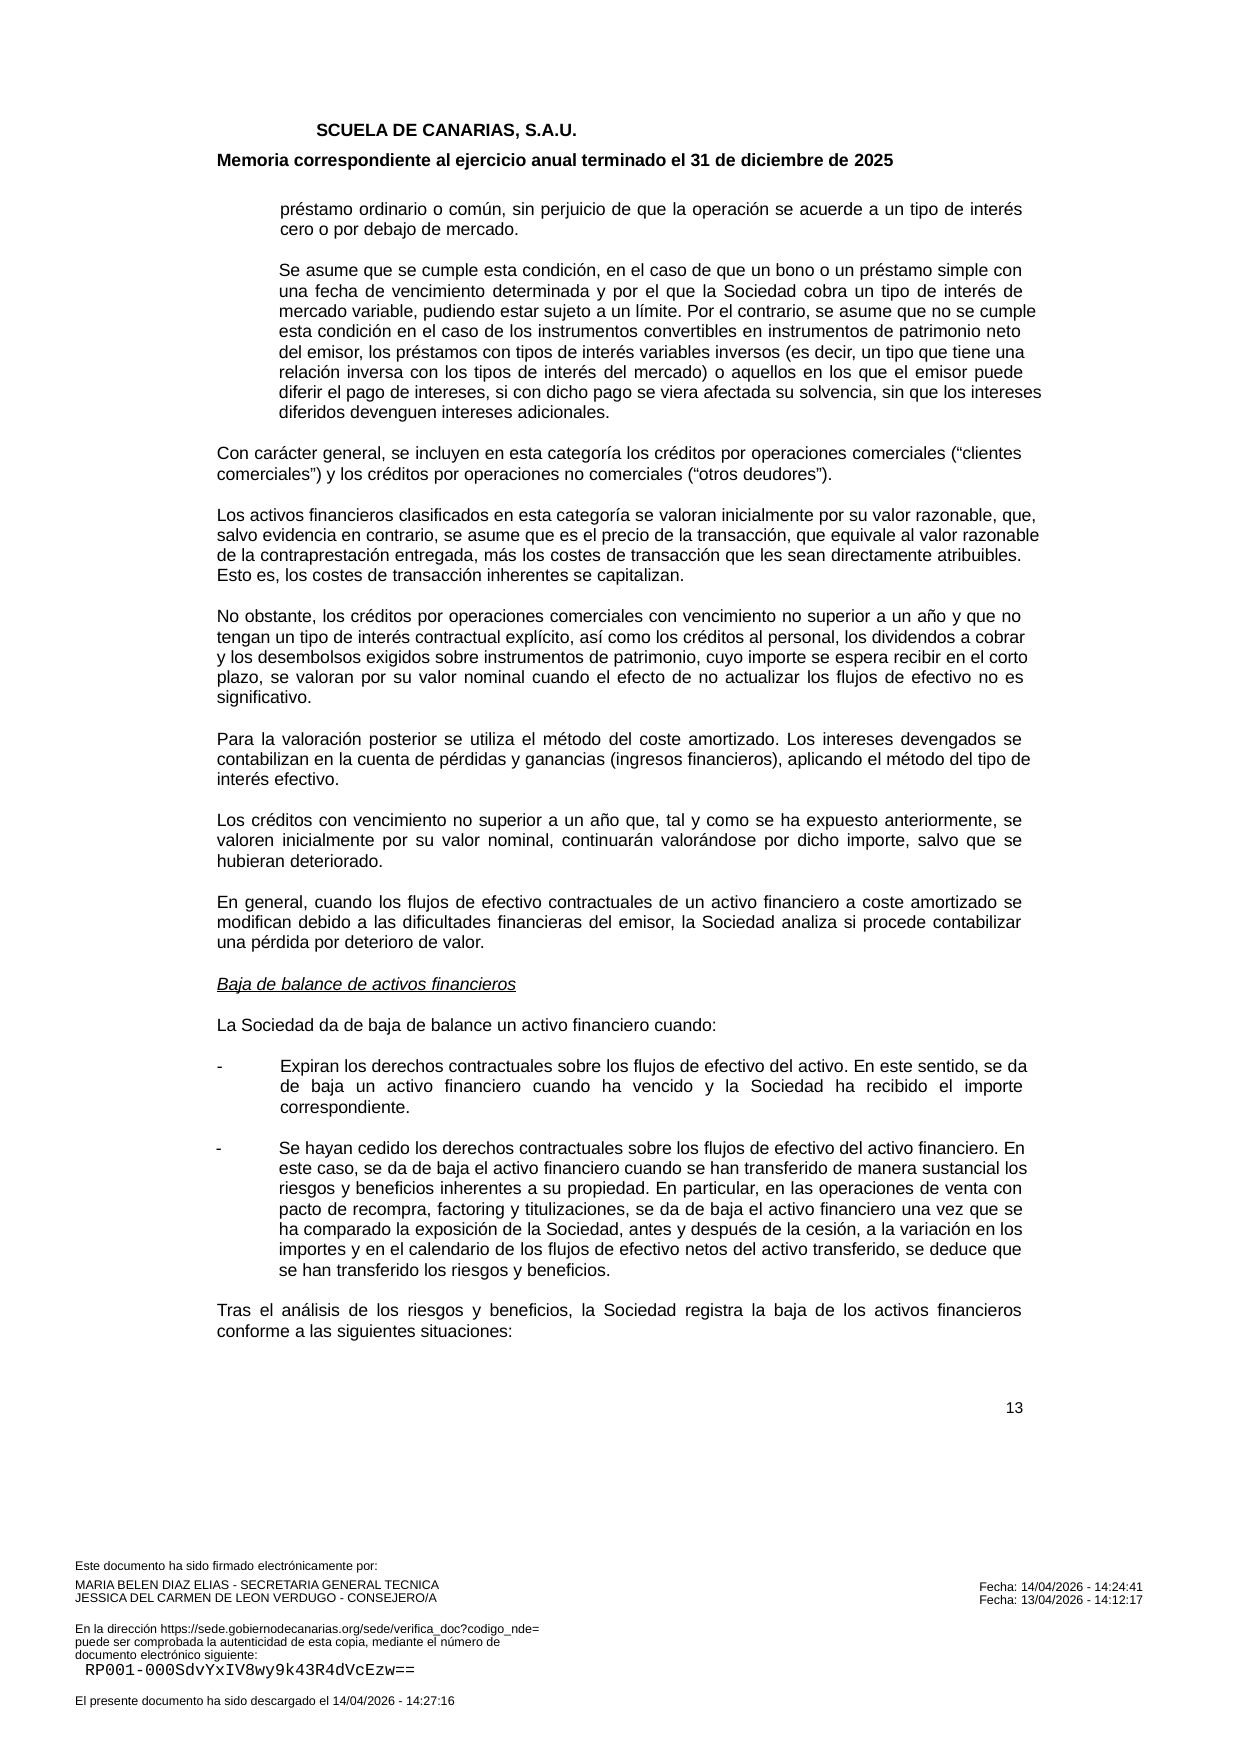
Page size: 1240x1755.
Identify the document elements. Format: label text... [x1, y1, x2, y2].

text de baja un activo financiero cuando ha vencido y la Sociedad ha recibido el importe [280, 1077, 1047, 1097]
text 3 [1014, 1399, 1047, 1417]
text una pérdida por deterioro de valor. [217, 933, 1047, 953]
text Se asume que se cumple esta condición, en el caso de que un bono o un préstamo simple con [279, 261, 1048, 281]
text diferir el pago de intereses, si con dicho pago se viera afectada su solvencia, sin que los intereses [279, 383, 1048, 402]
text Esto es, los costes de transacción inherentes se capitalizan. [217, 566, 1048, 586]
text de la contraprestación entregada, más los costes de transacción que les sean directamente atribuibles. [217, 546, 1048, 566]
text mercado variable, pudiendo estar sujeto a un límite. Por el contrario, se asume que no se cumple [279, 302, 1048, 321]
text riesgos y beneficios inherentes a su propiedad. En particular, en las operaciones de venta con [279, 1179, 1048, 1199]
text tengan un tipo de interés contractual explícito, así como los créditos al personal, los dividendos a cobrar [217, 628, 1048, 647]
text pacto de recompra, factoring y titulizaciones, se da de baja el activo financiero una vez que se [279, 1199, 1048, 1219]
text Baja de balance de activos financieros [217, 974, 541, 994]
text Para la valoración posterior se utiliza el método del coste amortizado. Los intereses devengados se [217, 729, 1047, 749]
text puede ser comprobada la autenticidad de esta copia, mediante el número de [75, 1637, 564, 1649]
text Fecha: 13/04/2026 - 14:12:17 [979, 1594, 1168, 1607]
text importes y en el calendario de los flujos de efectivo netos del activo transferido, se deduce que [279, 1240, 1048, 1260]
text En la dirección https://sede.gobiernodecanarias.org/sede/verifica_doc?codigo_nde= [75, 1623, 564, 1637]
text y los desembolsos exigidos sobre instrumentos de patrimonio, cuyo importe se espera recibir en el corto [217, 648, 1048, 667]
text salvo evidencia en contrario, se asume que es el precio de la transacción, que equivale al valor razonable [217, 526, 1048, 545]
text En general, cuando los flujos de efectivo contractuales de un activo financiero a coste amortizado se [217, 893, 1047, 912]
text 1 [1006, 1399, 1014, 1417]
text JESSICA DEL CARMEN DE LEON VERDUGO - CONSEJERO/A [75, 1592, 467, 1604]
text documento electrónico siguiente: [75, 1649, 564, 1662]
text Los activos financieros clasificados en esta categoría se valoran inicialmente por su valor razonable, que, [217, 506, 1048, 525]
text valoren inicialmente por su valor nominal, continuarán valorándose por dicho importe, salvo que se [217, 831, 1047, 851]
text se han transferido los riesgos y beneficios. [279, 1260, 1048, 1280]
text correspondiente. [280, 1098, 1047, 1117]
text del emisor, los préstamos con tipos de interés variables inversos (es decir, un tipo que tiene una [279, 342, 1048, 362]
text RP001-000SdvYxIV8wy9k43R4dVcEzw== [85, 1662, 564, 1678]
text comerciales”) y los créditos por operaciones no comerciales (“otros deudores”). [217, 464, 1047, 484]
text plazo, se valoran por su valor nominal cuando el efecto de no actualizar los flujos de efectivo no es [217, 668, 1048, 688]
text esta condición en el caso de los instrumentos convertibles en instrumentos de patrimonio neto [279, 322, 1048, 342]
text La Sociedad da de baja de balance un activo financiero cuando: [217, 1016, 740, 1035]
text significativo. [217, 688, 1048, 708]
text ha comparado la exposición de la Sociedad, antes y después de la cesión, a la variación en los [279, 1220, 1048, 1239]
text relación inversa con los tipos de interés del mercado) o aquellos en los que el emisor puede [279, 363, 1048, 382]
text conforme a las siguientes situaciones: [217, 1321, 1047, 1341]
text modifican debido a las dificultades financieras del emisor, la Sociedad analiza si procede contabilizar [217, 913, 1047, 933]
text Memoria correspondiente al ejercicio anual terminado el 31 de diciembre de 2025 [217, 151, 919, 171]
text Con carácter general, se incluyen en esta categoría los créditos por operaciones comerciales (“clientes [217, 444, 1047, 463]
text SCUELA DE CANARIAS, S.A.U. [316, 120, 602, 140]
text hubieran deteriorado. [217, 852, 1047, 871]
text Expiran los derechos contractuales sobre los flujos de efectivo del activo. En este sentido, se da [280, 1057, 1047, 1077]
text una fecha de vencimiento determinada y por el que la Sociedad cobra un tipo de interés de [279, 281, 1048, 301]
text Tras el análisis de los riesgos y beneficios, la Sociedad registra la baja de los activos financieros [217, 1301, 1047, 1321]
text este caso, se da de baja el activo financiero cuando se han transferido de manera sustancial los [279, 1159, 1048, 1179]
text - [216, 1139, 246, 1158]
text contabilizan en la cuenta de pérdidas y ganancias (ingresos financieros), aplicando el método del tipo de [217, 750, 1047, 769]
text Los créditos con vencimiento no superior a un año que, tal y como se ha expuesto anteriormente, se [217, 811, 1047, 831]
text diferidos devenguen intereses adicionales. [279, 403, 1048, 423]
text interés efectivo. [217, 770, 1047, 789]
text Este documento ha sido firmado electrónicamente por: [75, 1559, 403, 1573]
text Fecha: 14/04/2026 - 14:24:41 [979, 1580, 1168, 1594]
text Se hayan cedido los derechos contractuales sobre los flujos de efectivo del activo financiero. En [279, 1139, 1048, 1158]
text MARIA BELEN DIAZ ELIAS - SECRETARIA GENERAL TECNICA [75, 1578, 467, 1592]
text El presente documento ha sido descargado el 14/04/2026 - 14:27:16 [75, 1694, 480, 1708]
text No obstante, los créditos por operaciones comerciales con vencimiento no superior a un año y que no [217, 607, 1048, 627]
text préstamo ordinario o común, sin perjuicio de que la operación se acuerde a un tipo de interés [280, 200, 1047, 219]
text - [217, 1057, 247, 1077]
text cero o por debajo de mercado. [280, 220, 1047, 240]
